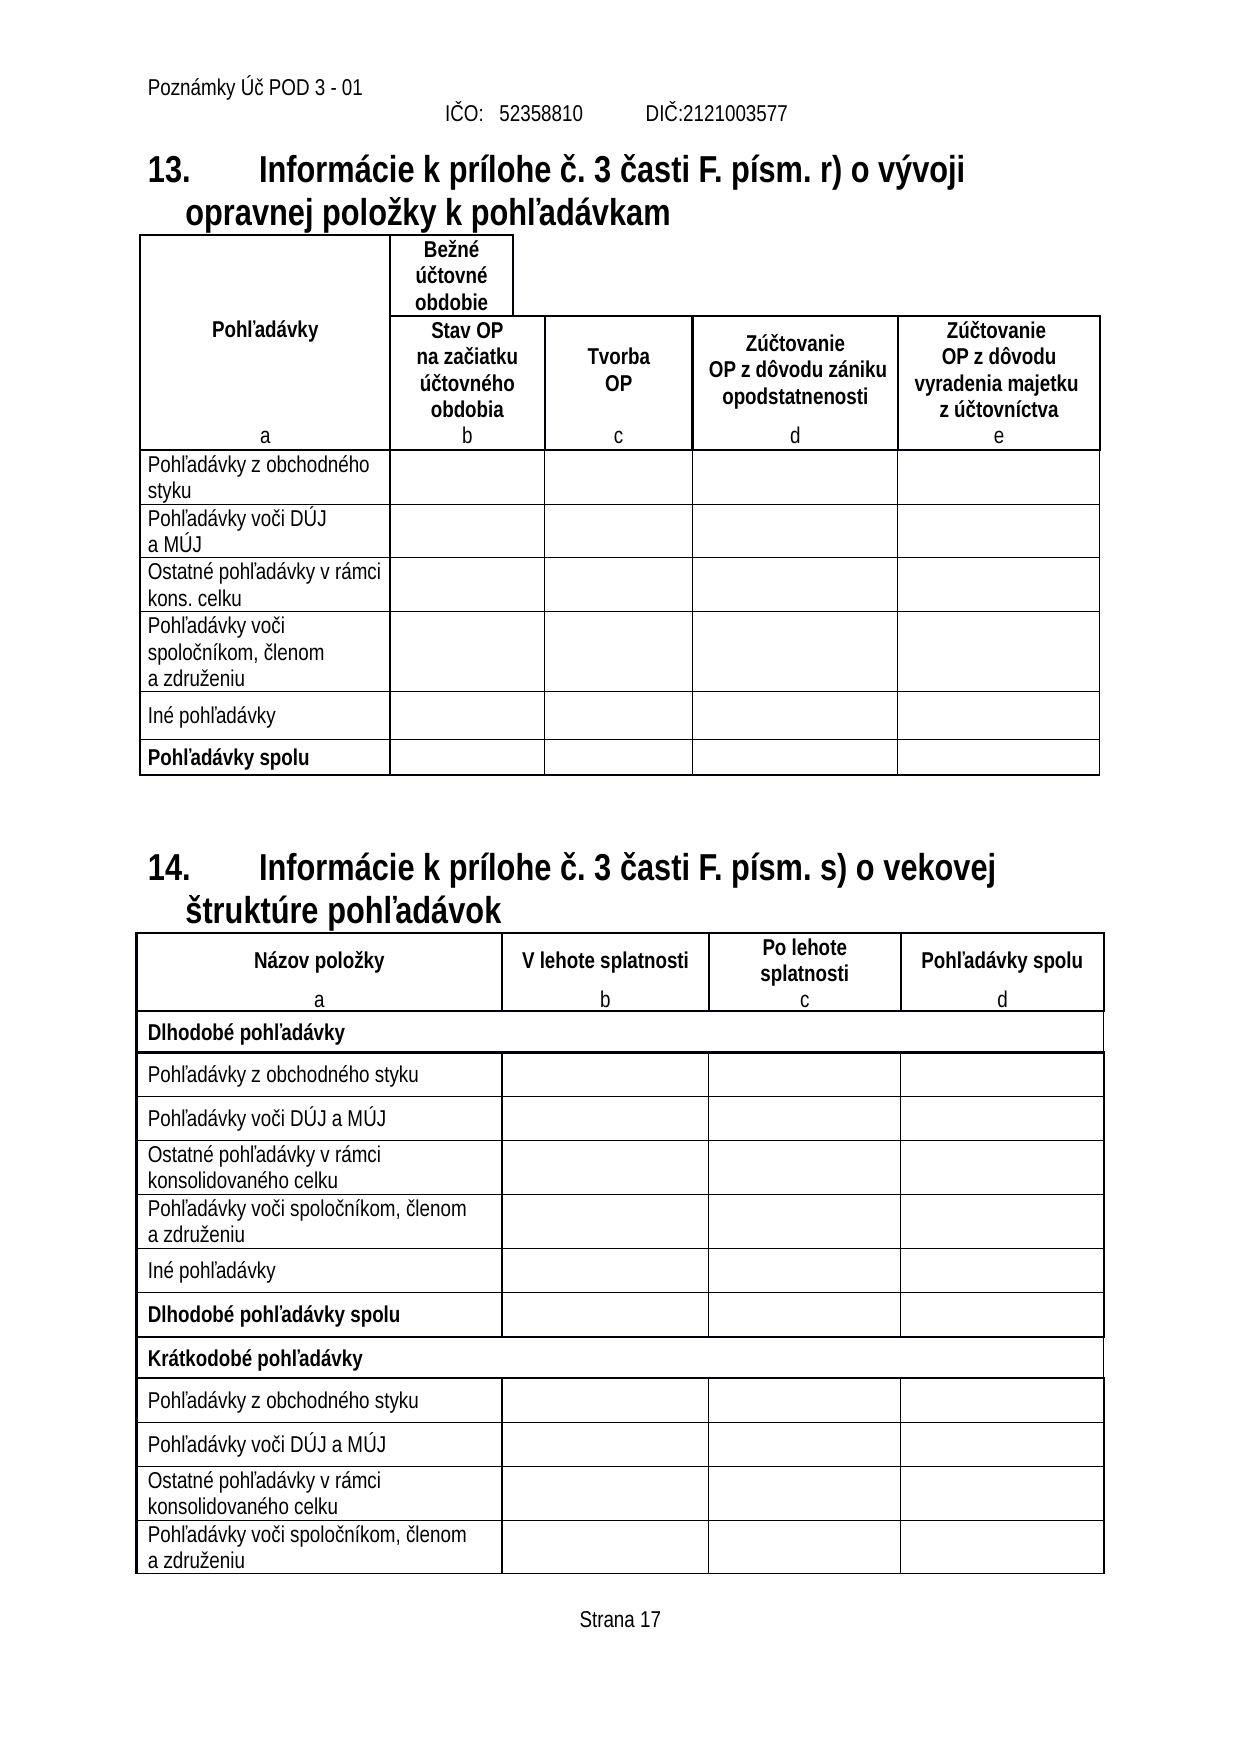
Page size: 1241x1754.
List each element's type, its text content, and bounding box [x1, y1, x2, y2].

table_cell [693, 558, 897, 611]
table_cell Iné pohľadávky [138, 1249, 501, 1292]
table_cell [901, 1293, 1103, 1336]
title Informácie k prílohe č. 3 časti F. písm. r) o vývoji opravnej položky k pohľadávkam [148, 148, 1092, 234]
table_cell [898, 558, 1099, 611]
table_cell [709, 1054, 900, 1096]
table_cell Ostatné pohľadávky v rámci konsolidovaného celku [138, 1467, 501, 1519]
table_cell [901, 1195, 1103, 1247]
table_cell Pohľadávky voči DÚJ a MÚJ [141, 505, 389, 557]
table_cell [709, 1097, 900, 1140]
table_cell [901, 1467, 1103, 1519]
table_cell [709, 1521, 900, 1573]
table_header [898, 234, 1100, 315]
table_header V lehote splatnosti [503, 934, 708, 986]
table_cell [545, 505, 692, 557]
table_header Pohľadávky [141, 236, 389, 422]
table_header Názov položky [138, 934, 501, 986]
table_cell [901, 1249, 1103, 1292]
table_header [545, 234, 692, 315]
table_cell Zúčtovanie OP z dôvodu zániku opodstatnenosti [694, 317, 897, 422]
table_cell [503, 1141, 708, 1194]
table_cell [709, 1379, 900, 1422]
table_cell [693, 505, 897, 557]
table_cell [709, 1293, 900, 1336]
table_cell Stav OP na začiatku účtovného obdobia [391, 317, 544, 422]
table_cell [503, 1379, 708, 1422]
table_cell [693, 451, 897, 503]
table_cell [545, 740, 692, 774]
table_cell [901, 1379, 1103, 1422]
table_cell [709, 1423, 900, 1466]
table_cell d [902, 986, 1103, 1010]
table_cell [693, 692, 897, 738]
table_cell [898, 692, 1099, 738]
table_cell [901, 1097, 1103, 1140]
table_header [514, 234, 544, 315]
table_cell Pohľadávky z obchodného styku [138, 1054, 501, 1096]
table_cell Dlhodobé pohľadávky [138, 1012, 1103, 1051]
table_cell Zúčtovanie OP z dôvodu vyradenia majetku z účtovníctva [899, 317, 1099, 422]
table_cell [391, 612, 544, 691]
table_cell Tvorba OP [546, 317, 691, 422]
table_cell [898, 505, 1099, 557]
table_cell [545, 612, 692, 691]
table_cell Ostatné pohľadávky v rámci konsolidovaného celku [138, 1141, 501, 1194]
table_cell [901, 1521, 1103, 1573]
table_cell [901, 1054, 1103, 1096]
table_cell a [141, 423, 389, 449]
table_cell [391, 558, 544, 611]
table_cell [709, 1141, 900, 1194]
table_cell [709, 1195, 900, 1247]
table_cell c [546, 423, 691, 449]
table_cell Pohľadávky z obchodného styku [138, 1379, 501, 1422]
table_cell Pohľadávky voči spoločníkom, členom a združeniu [141, 612, 389, 691]
table_cell Pohľadávky z obchodného styku [141, 451, 389, 503]
table_cell c [710, 986, 900, 1010]
table_cell b [391, 423, 544, 449]
table_cell [545, 558, 692, 611]
table_cell [709, 1249, 900, 1292]
table_header Po lehote splatnosti [710, 934, 900, 986]
table_cell b [503, 986, 708, 1010]
table_cell [391, 451, 544, 503]
table_cell [503, 1249, 708, 1292]
table_cell Pohľadávky spolu [141, 740, 389, 774]
table_cell a [138, 986, 501, 1010]
table_cell [545, 692, 692, 738]
table_cell [391, 692, 544, 738]
table_cell [898, 612, 1099, 691]
table_cell [503, 1293, 708, 1336]
table_header Pohľadávky spolu [902, 934, 1103, 986]
table_cell [545, 451, 692, 503]
table_cell e [899, 423, 1099, 449]
table_cell Dlhodobé pohľadávky spolu [138, 1293, 501, 1336]
table_cell Iné pohľadávky [141, 692, 389, 738]
table_cell [503, 1423, 708, 1466]
table_cell [898, 740, 1099, 774]
table_cell [503, 1521, 708, 1573]
table_cell Pohľadávky voči spoločníkom, členom a združeniu [138, 1521, 501, 1573]
table_cell Ostatné pohľadávky v rámci kons. celku [141, 558, 389, 611]
table_cell Pohľadávky voči spoločníkom, členom a združeniu [138, 1195, 501, 1247]
table_cell [503, 1467, 708, 1519]
table_cell [693, 612, 897, 691]
table_cell [391, 740, 544, 774]
table_cell Krátkodobé pohľadávky [138, 1338, 1103, 1377]
title Informácie k prílohe č. 3 časti F. písm. s) o vekovej štruktúre pohľadávok [148, 846, 1092, 932]
table_cell [503, 1054, 708, 1096]
table_header [693, 234, 898, 315]
table_cell [901, 1423, 1103, 1466]
table_cell [503, 1195, 708, 1247]
table_cell Pohľadávky voči DÚJ a MÚJ [138, 1423, 501, 1466]
table_cell [693, 740, 897, 774]
table_cell [503, 1097, 708, 1140]
table_cell d [694, 423, 897, 449]
table_cell [709, 1467, 900, 1519]
table_header Bežné účtovné obdobie [391, 236, 512, 315]
table_cell [898, 451, 1099, 503]
table_cell [901, 1141, 1103, 1194]
table_cell [391, 505, 544, 557]
table_cell Pohľadávky voči DÚJ a MÚJ [138, 1097, 501, 1140]
